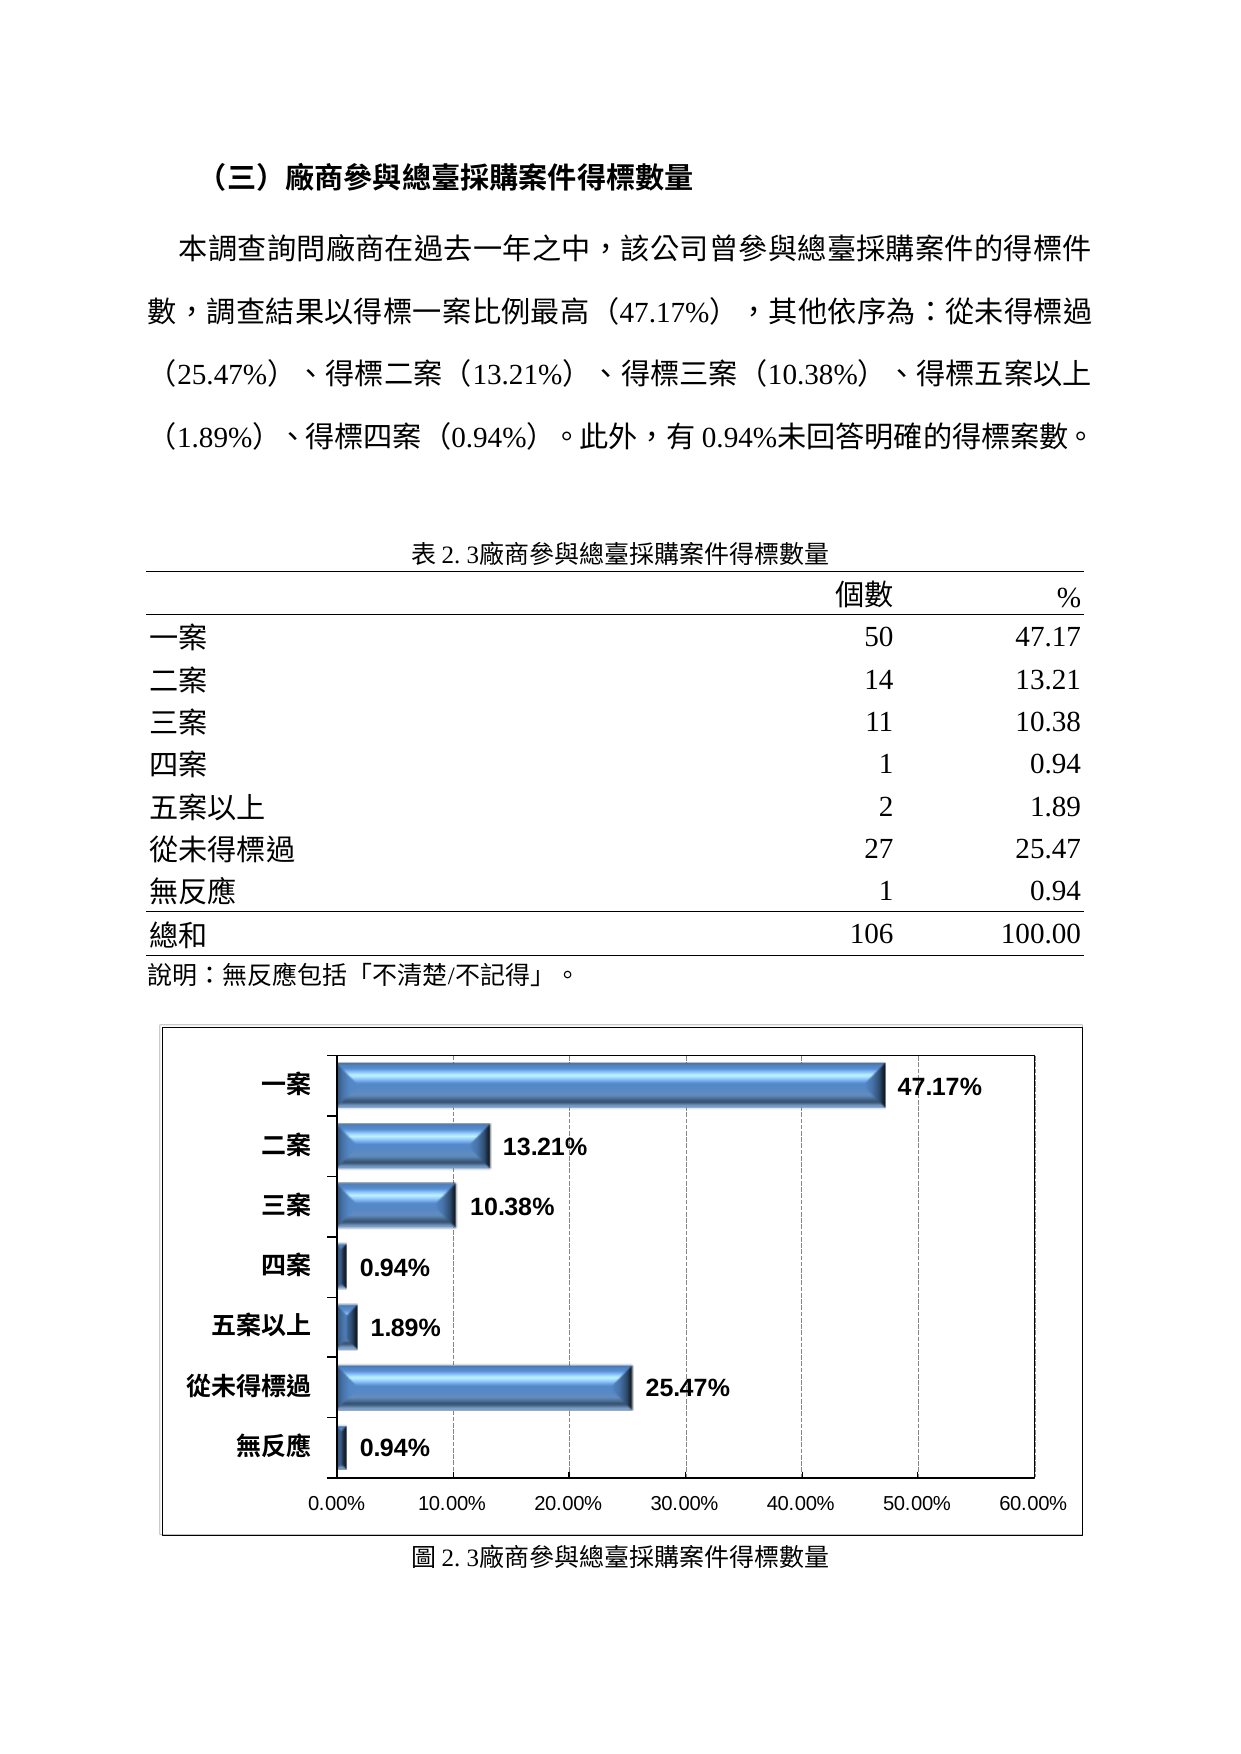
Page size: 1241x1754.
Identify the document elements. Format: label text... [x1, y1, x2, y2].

table_cell 1 [786, 869, 896, 911]
subtitle （三）廠商參與總臺採購案件得標數量 [198, 155, 1092, 197]
table_cell 47.17 [896, 615, 1084, 657]
table_cell 1 [786, 742, 896, 784]
table_cell 無反應 [146, 869, 786, 911]
table_cell 10.38 [896, 700, 1084, 742]
table_cell 1.89 [896, 784, 1084, 827]
table_cell 27 [786, 827, 896, 869]
table_cell 三案 [146, 700, 786, 742]
table_cell 50 [786, 615, 896, 657]
table_cell 四案 [146, 742, 786, 784]
text 本調查詢問廠商在過去一年之中，該公司曾參與總臺採購案件的得標件數，調查結果以得標一案比例最高（47.17%），其他依序為：從未得標過（25.47%）、得標二案（13.21%）、得標三案（10.38%）、得標五案以上（1.89%）、得標四案（0.94%）。此外，有0.94%未回答明確的得標案數。 [148, 209, 1092, 459]
table_cell 從未得標過 [146, 827, 786, 869]
text 圖2. 3廠商參與總臺採購案件得標數量 [148, 1538, 1092, 1574]
table_cell 25.47 [896, 827, 1084, 869]
table_header % [896, 572, 1084, 614]
table_cell 總和 [146, 912, 786, 954]
table_cell 一案 [146, 615, 786, 657]
text 說明：無反應包括「不清楚/不記得」。 [148, 956, 1071, 992]
table_cell 五案以上 [146, 784, 786, 827]
table_cell 13.21 [896, 658, 1084, 700]
table_cell 106 [786, 912, 896, 954]
table_cell 100.00 [896, 912, 1084, 954]
table_cell 二案 [146, 658, 786, 700]
table_cell 0.94 [896, 869, 1084, 911]
table_header 個數 [786, 572, 896, 614]
table_cell 14 [786, 658, 896, 700]
table_cell 0.94 [896, 742, 1084, 784]
text 表2. 3廠商參與總臺採購案件得標數量 [148, 534, 1092, 571]
table_cell 2 [786, 784, 896, 827]
table_header [146, 572, 786, 614]
table_cell 11 [786, 700, 896, 742]
